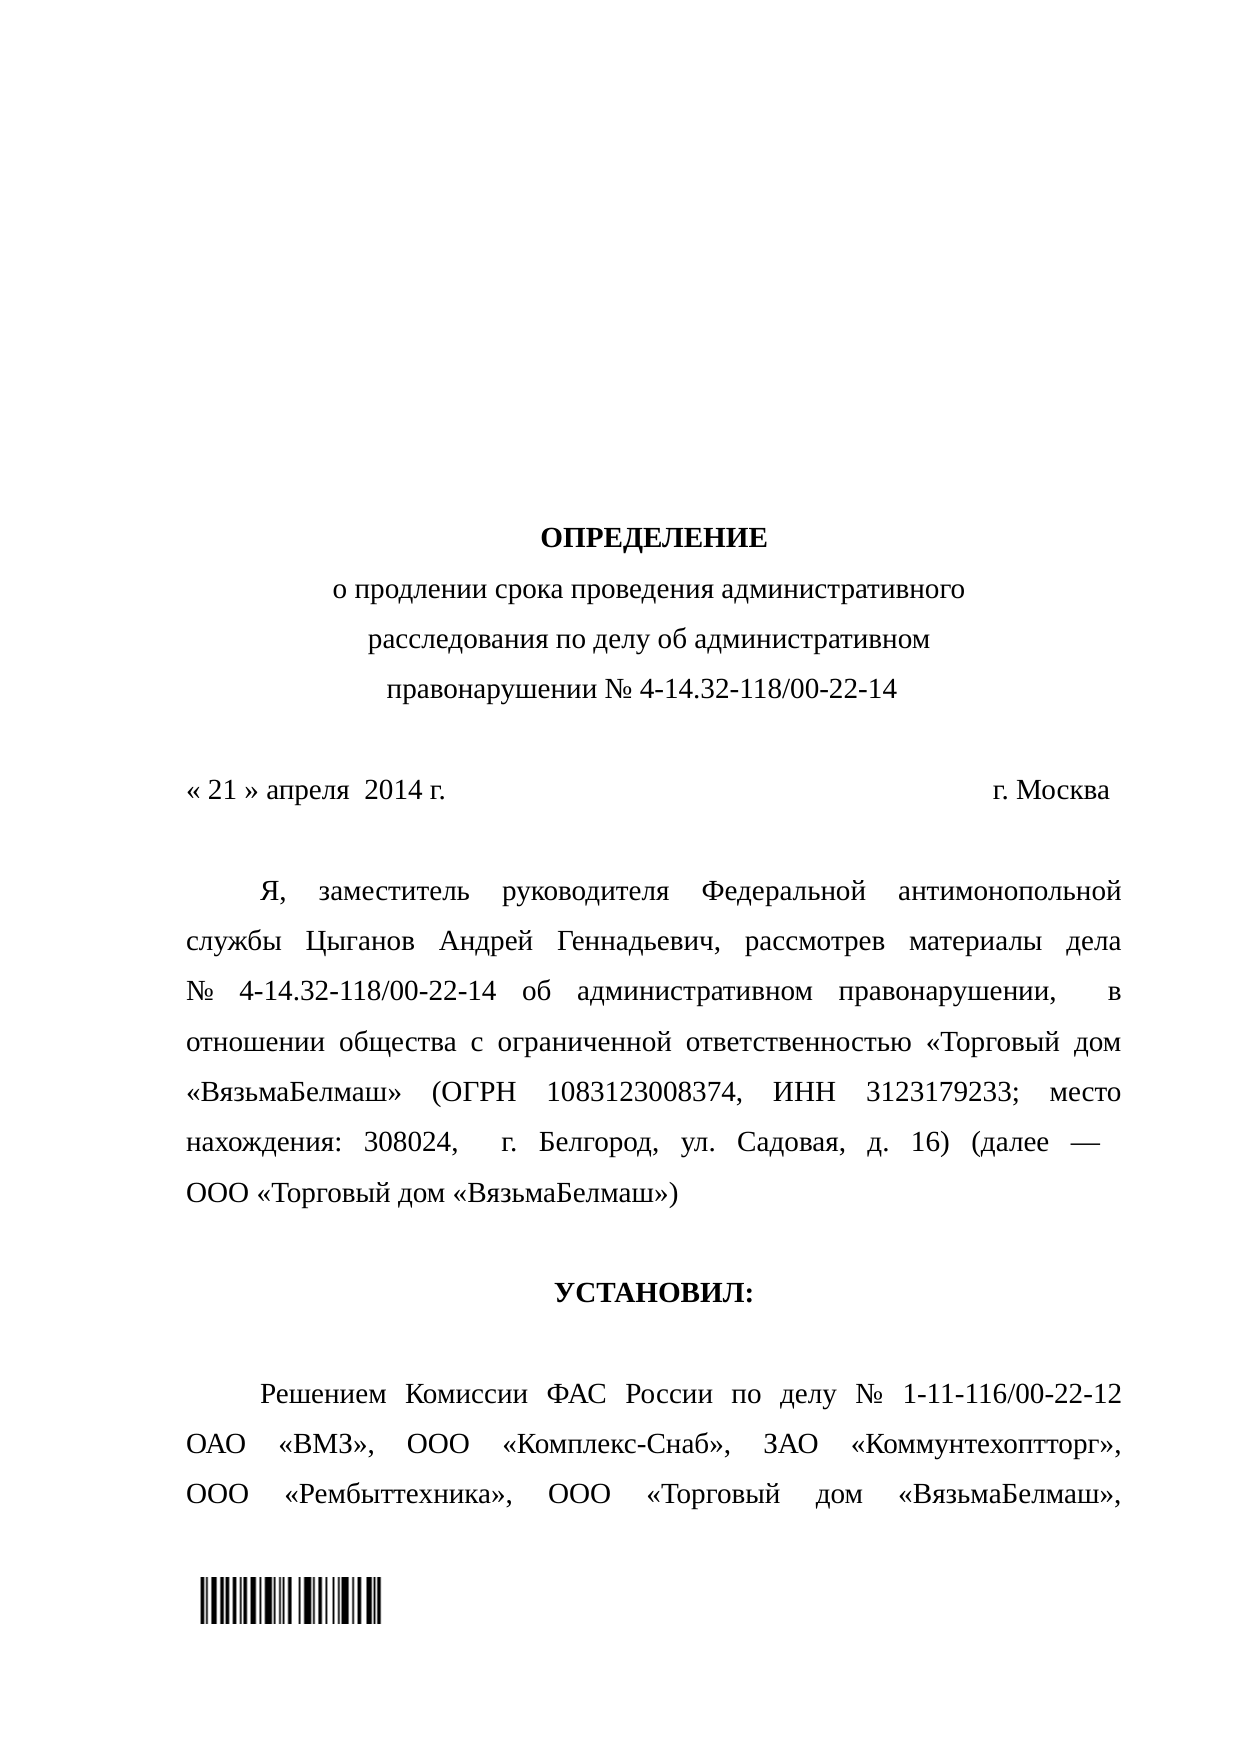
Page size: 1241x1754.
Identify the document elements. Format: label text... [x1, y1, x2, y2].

text о продлении срока проведения административного [186, 571, 1112, 604]
picture [185, 1577, 399, 1624]
text Я, заместитель руководителя Федеральной антимонопольной службы Цыганов Андрей Геннадьевич, рассмотрев материалы дела № 4-14.32-118/00-22-14 об административном правонарушении, в отношении общества с ограниченной ответственностью «Торговый дом «ВязьмаБелмаш» (ОГРН 1083123008374, ИНН 3123179233; место нахождения: 308024, г. Белгород, ул. Садовая, д. 16) (далее — ООО «Торговый дом «ВязьмаБелмаш») [186, 873, 1122, 1208]
text УСТАНОВИЛ: [186, 1275, 1122, 1309]
text правонарушении № 4-14.32-118/00-22-14 [186, 672, 1112, 705]
text ОПРЕДЕЛЕНИЕ [186, 521, 1122, 554]
text Решением Комиссии ФАС России по делу № 1-11-116/00-22-12 ОАО «ВМЗ», ООО «Комплекс-Снаб», ЗАО «Коммунтехоптторг», ООО «Рембыттехника», ООО «Торговый дом «ВязьмаБелмаш», [186, 1376, 1122, 1510]
text расследования по делу об административном [186, 621, 1112, 655]
text « 21 » апреля 2014 г. г. Москва [186, 772, 1122, 806]
